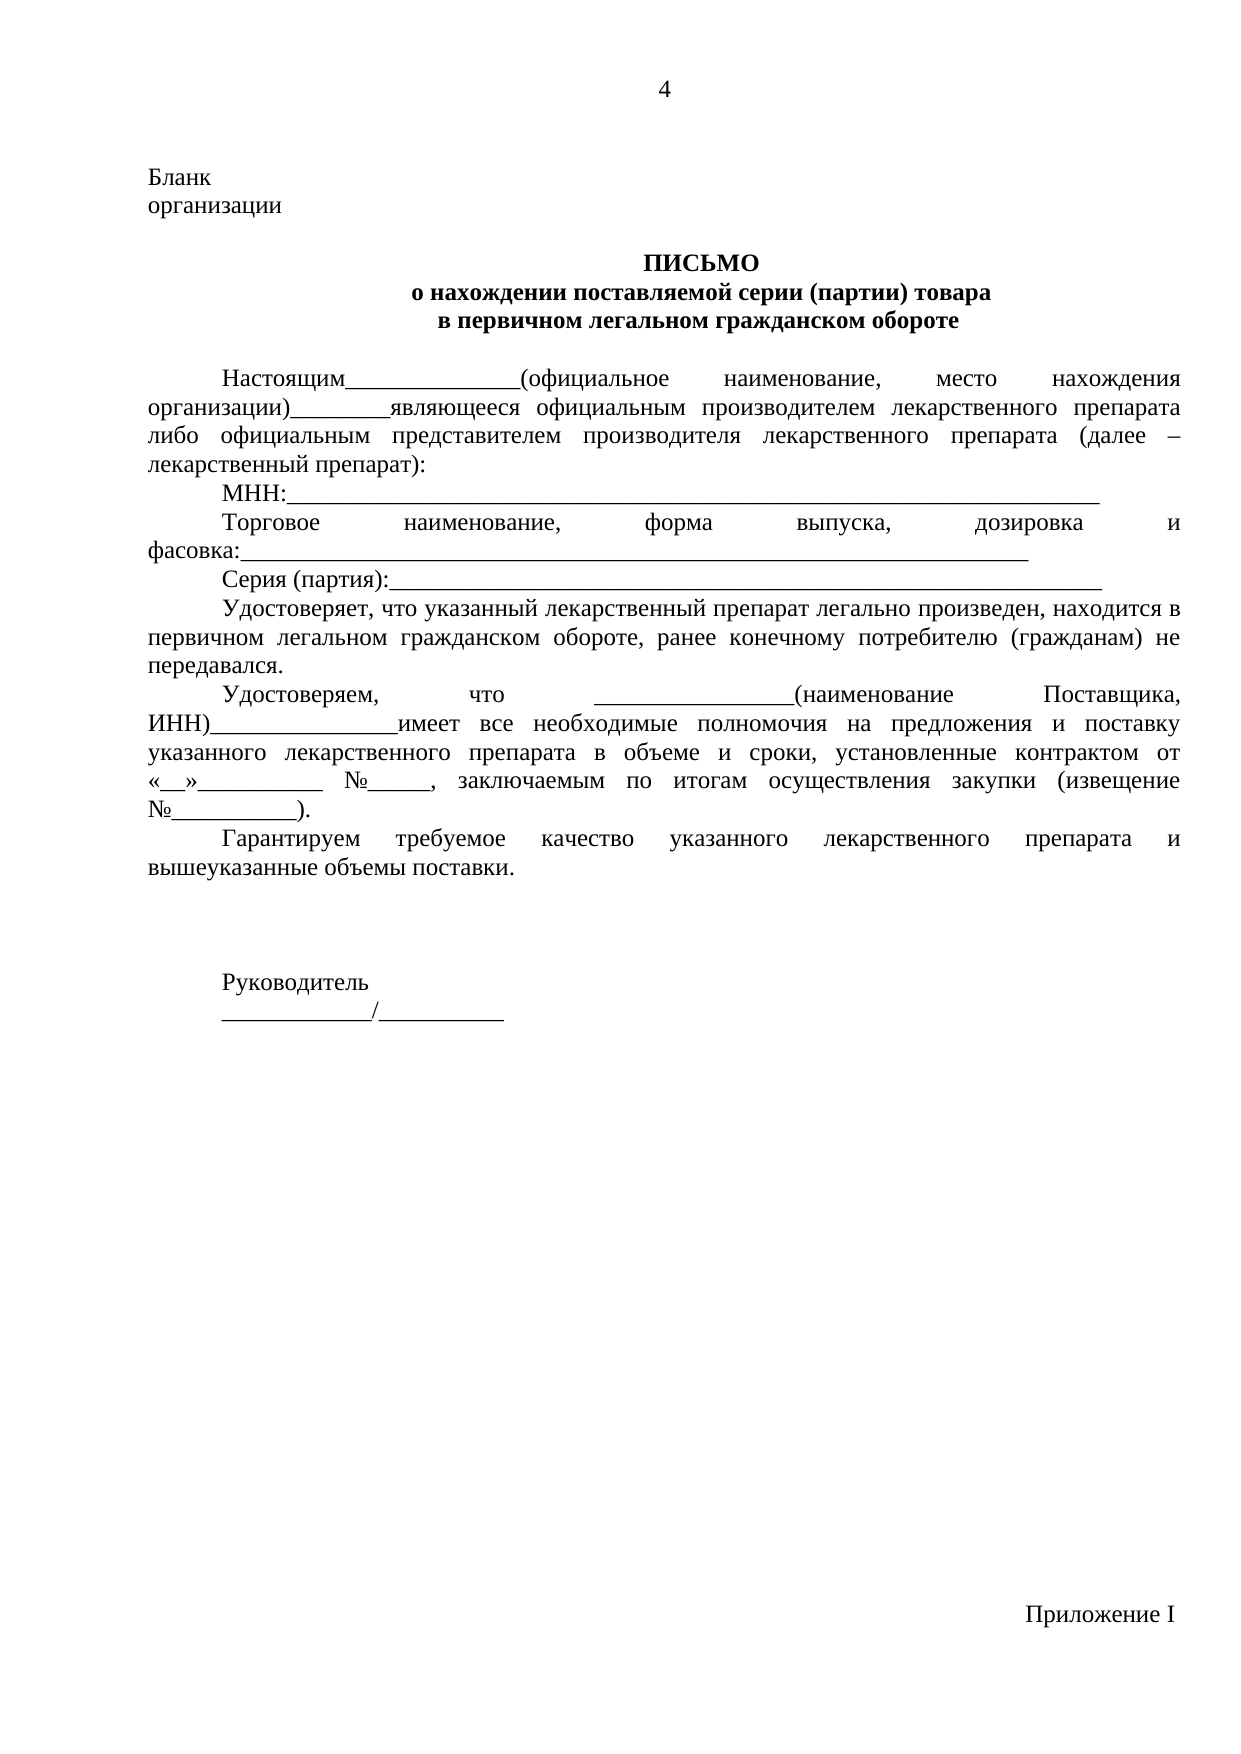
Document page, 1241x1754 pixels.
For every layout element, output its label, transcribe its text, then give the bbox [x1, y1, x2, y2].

text Приложение I [148, 1599, 1181, 1628]
text ПИСЬМО [148, 248, 1181, 277]
text Бланк [148, 162, 1181, 190]
text Торговое наименование, форма выпуска, дозировка и фасовка:_______________________________________________________________ [148, 507, 1181, 564]
text о нахождении поставляемой серии (партии) товара [148, 277, 1181, 305]
text Удостоверяем, что ________________(наименование Поставщика, ИНН)_______________имеет все необходимые полномочия на предложения и поставку указанного лекарственного препарата в объеме и сроки, установленные контрактом от «__»__________ №_____, заключаемым по итогам осуществления закупки (извещение №__________). [148, 679, 1181, 823]
text организации [148, 190, 1181, 219]
text Настоящим______________(официальное наименование, место нахождения организации)________являющееся официальным производителем лекарственного препарата либо официальным представителем производителя лекарственного препарата (далее – лекарственный препарат): [148, 363, 1181, 478]
text ____________/__________ [148, 995, 1181, 1024]
text Гарантируем требуемое качество указанного лекарственного препарата и вышеуказанные объемы поставки. [148, 823, 1181, 880]
text Руководитель [148, 967, 1181, 995]
text Серия (партия):_________________________________________________________ [148, 564, 1181, 593]
text в первичном легальном гражданском обороте [148, 305, 1181, 334]
text МНН:_________________________________________________________________ [148, 478, 1181, 507]
text Удостоверяет, что указанный лекарственный препарат легально произведен, находится в первичном легальном гражданском обороте, ранее конечному потребителю (гражданам) не передавался. [148, 593, 1181, 679]
